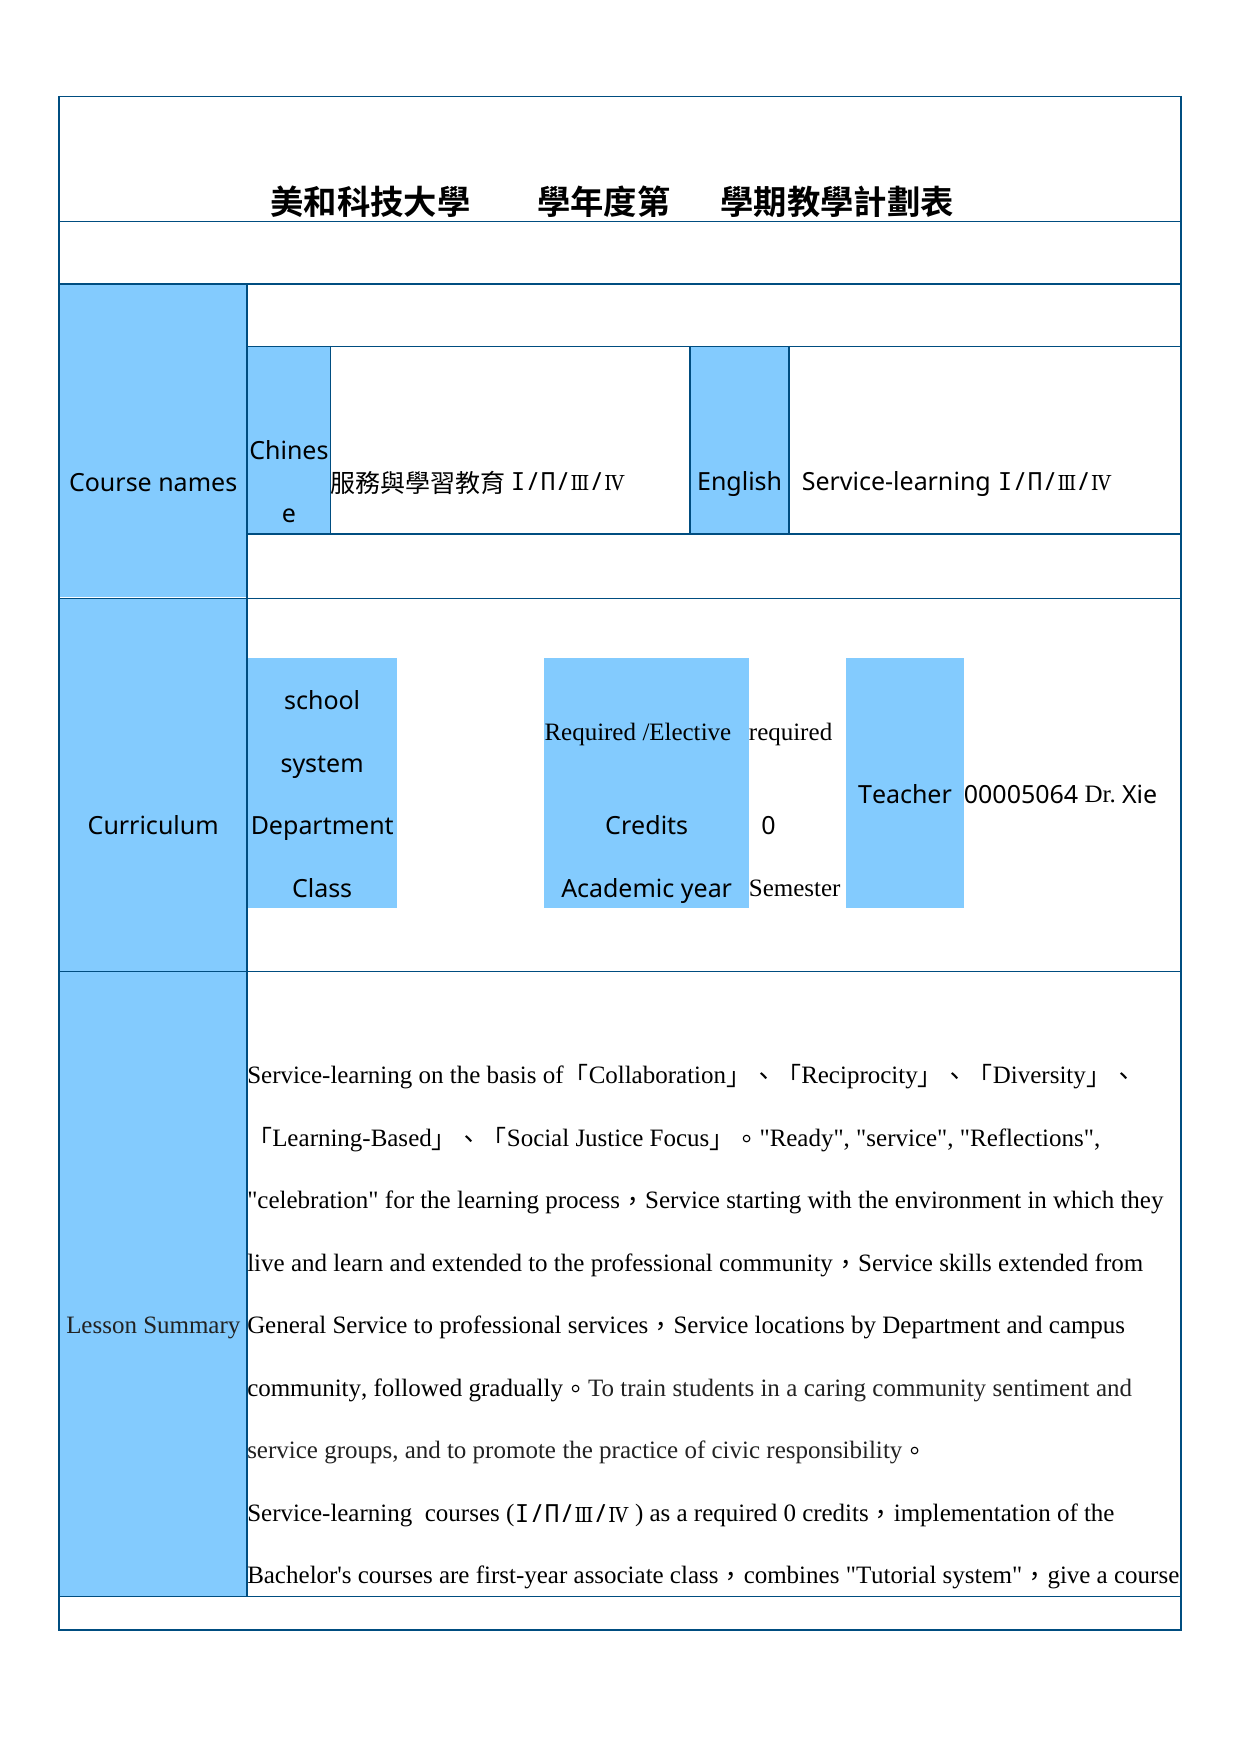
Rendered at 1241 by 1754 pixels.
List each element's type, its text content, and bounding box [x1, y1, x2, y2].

table_cell Lesson Summary [60, 972, 246, 1596]
table_header 服務與學習教育Ι/Π/Ⅲ/Ⅳ [331, 347, 689, 533]
table_header Required /Elective [544, 658, 749, 783]
table_header [248, 285, 1180, 346]
table_header Course names [60, 285, 246, 597]
table_header Teacher [846, 658, 964, 908]
table_cell [60, 222, 1180, 283]
table_header [248, 535, 1180, 597]
table_cell Semester [749, 846, 846, 908]
table_cell 0 [749, 783, 846, 846]
table_header required [749, 658, 846, 783]
table_cell Service-learning on the basis of「Collaboration」、「Reciprocity」、「Diversity」、「Learning-Based」、「Social Justice Focus」。"Ready", "service", "Reflections", "celebration" for the learning process，Service starting with the environment in which they live and learn and extended to the professional community，Service skills extended from General Service to professional services，Service locations by Department and campus community, followed gradually。To train students in a caring community sentiment and service groups, and to promote the practice of civic responsibility。 Service-learning courses (Ι/Π/Ⅲ/Ⅳ ) as a required 0 credits，implementation of the Bachelor's courses are first-year associate class，combines "Tutorial system"，give a course [248, 972, 1180, 1596]
table_cell Department [248, 783, 397, 846]
table_header Chinese [248, 347, 330, 533]
table_header English [691, 347, 788, 533]
table_header 美和科技大學 學年度第 學期教學計劃表 [60, 97, 1180, 221]
table_header [397, 658, 544, 783]
table_cell [60, 1597, 1180, 1629]
table_cell Academic year [544, 846, 749, 908]
table_header 00005064 Dr. Xie [964, 658, 1177, 908]
table_cell [397, 846, 544, 908]
table_cell Class [248, 846, 397, 908]
table_cell [397, 783, 544, 846]
table_cell Curriculum [60, 599, 246, 971]
table_header Service-learning Ι/Π/Ⅲ/Ⅳ [790, 347, 1180, 533]
table_cell Credits [544, 783, 749, 846]
table_header school system [248, 658, 397, 783]
table_cell [248, 599, 1180, 971]
